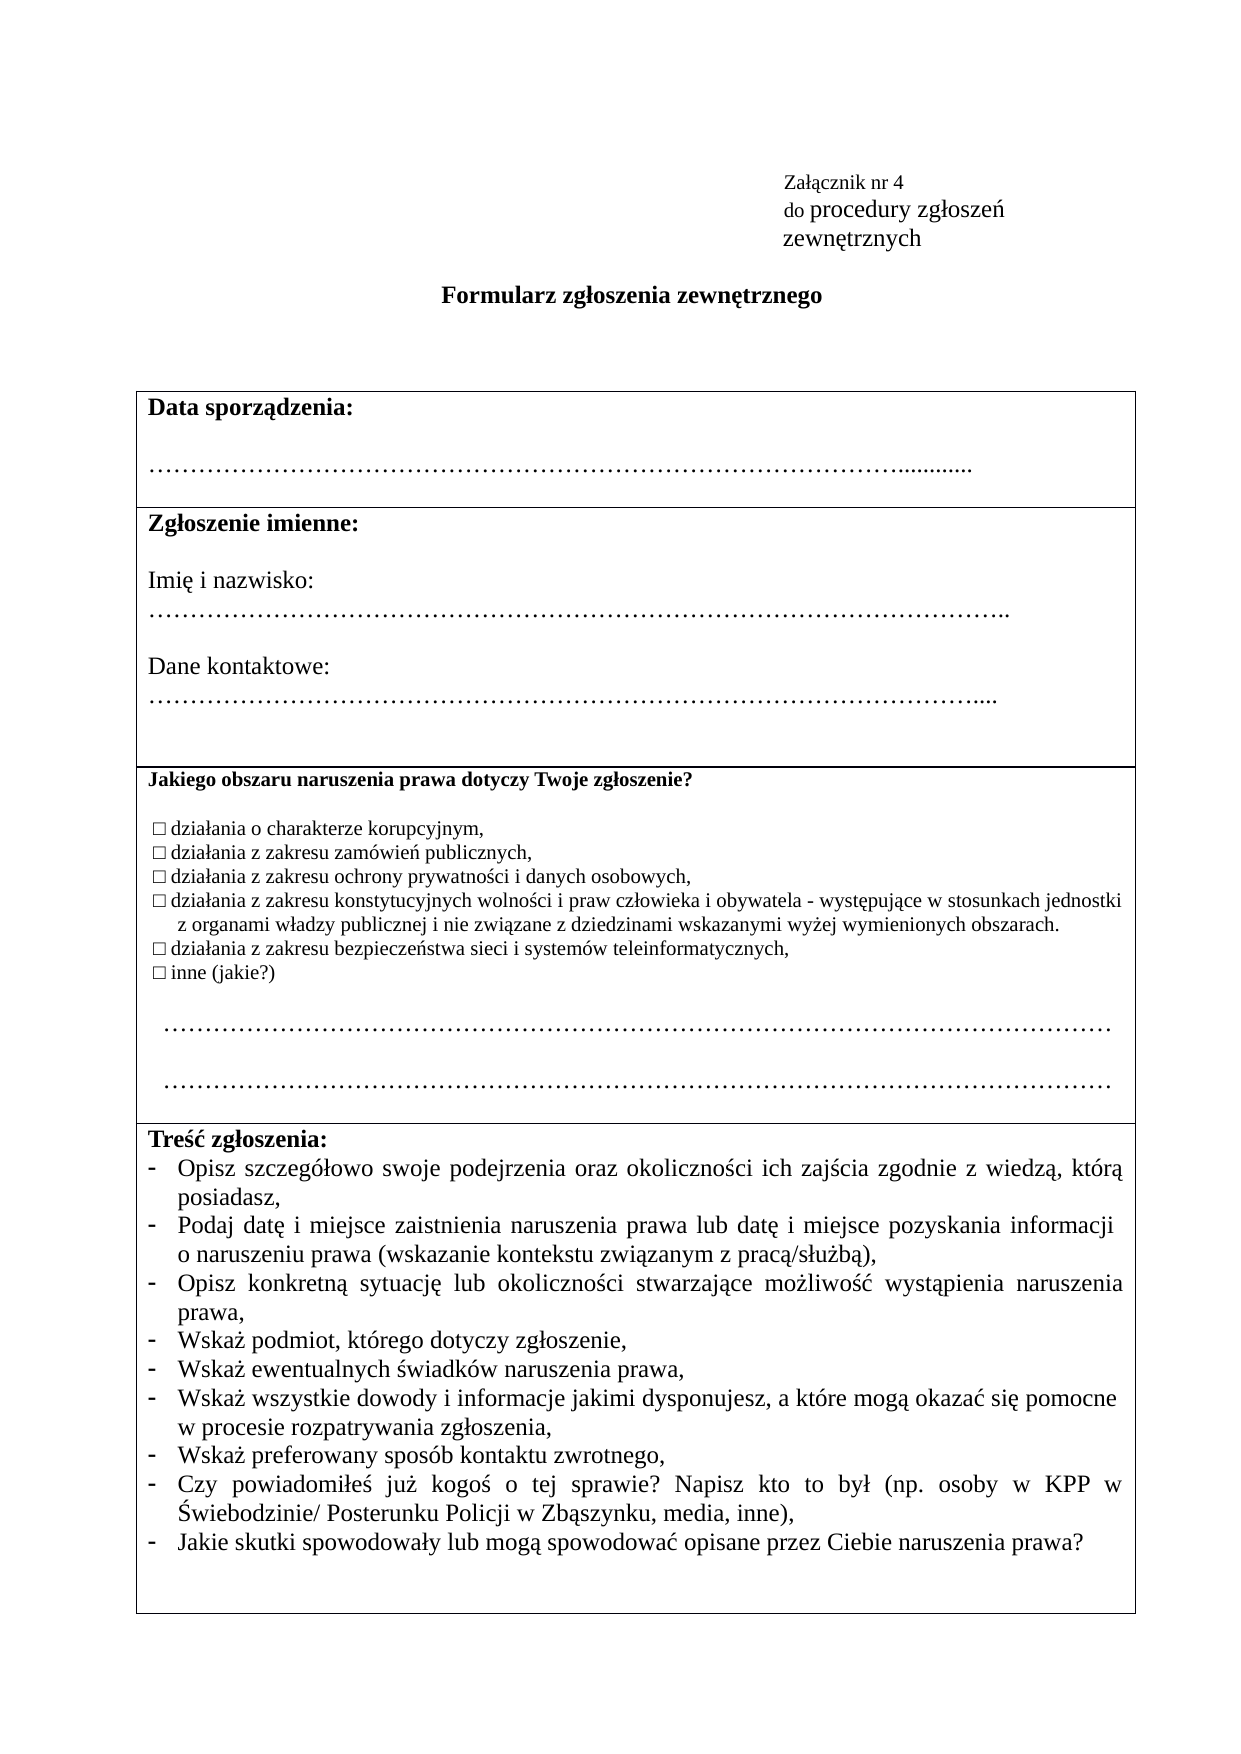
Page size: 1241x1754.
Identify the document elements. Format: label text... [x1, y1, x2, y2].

table_header Data sporządzenia: ………………………………………………………………………………............ [137, 392, 1135, 507]
table_cell Jakiego obszaru naruszenia prawa dotyczy Twoje zgłoszenie? □ działania o charakterze korupcyjnym, □ działania z zakresu zamówień publicznych, □ działania z zakresu ochrony prywatności i danych osobowych, □ działania z zakresu konstytucyjnych wolności i praw człowieka i obywatela - występujące w stosunkach jednostki z organami władzy publicznej i nie związane z dziedzinami wskazanymi wyżej wymienionych obszarach. □ działania z zakresu bezpieczeństwa sieci i systemów teleinformatycznych, □ inne (jakie?) …………………………………………………………………………………………………… …………………………………………………………………………………………………… [137, 768, 1135, 1123]
text do procedury zgłoszeń zewnętrznych [768, 194, 1122, 251]
text Formularz zgłoszenia zewnętrznego [148, 280, 1122, 309]
table_cell Treść zgłoszenia: Opisz szczegółowo swoje podejrzenia oraz okoliczności ich zajścia zgodnie z wiedzą, którą posiadasz, Podaj datę i miejsce zaistnienia naruszenia prawa lub datę i miejsce pozyskania informacji o naruszeniu prawa (wskazanie kontekstu związanym z pracą/służbą), Opisz konkretną sytuację lub okoliczności stwarzające możliwość wystąpienia naruszenia prawa, Wskaż podmiot, którego dotyczy zgłoszenie, Wskaż ewentualnych świadków naruszenia prawa, Wskaż wszystkie dowody i informacje jakimi dysponujesz, a które mogą okazać się pomocne w procesie rozpatrywania zgłoszenia, Wskaż preferowany sposób kontaktu zwrotnego, Czy powiadomiłeś już kogoś o tej sprawie? Napisz kto to był (np. osoby w KPP w Świebodzinie/ Posterunku Policji w Zbąszynku, media, inne), Jakie skutki spowodowały lub mogą spowodować opisane przez Ciebie naruszenia prawa? [137, 1124, 1135, 1613]
text Załącznik nr 4 [768, 170, 1122, 194]
table_cell Zgłoszenie imienne: Imię i nazwisko:………………………………………………………………………………………….. Dane kontaktowe:……………………………………………………………………………………….... [137, 508, 1135, 766]
